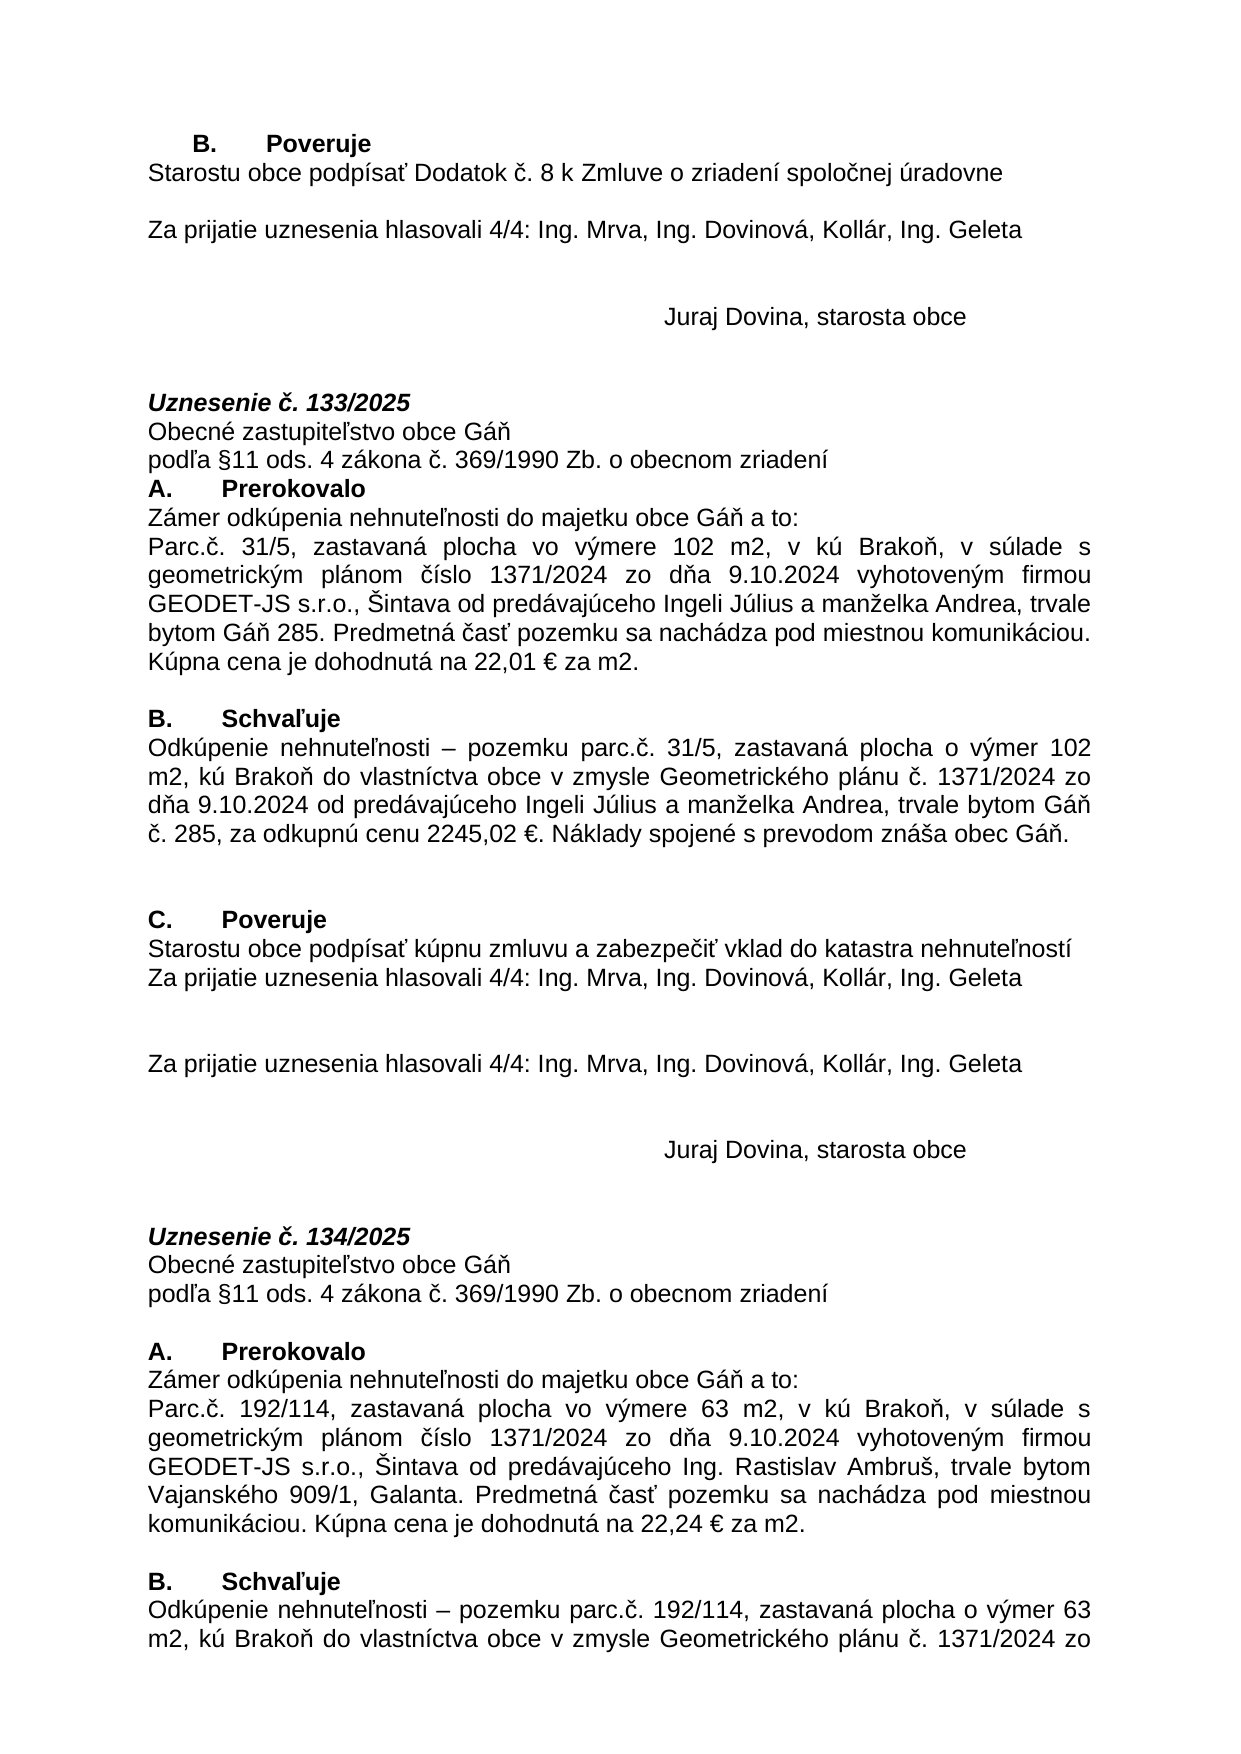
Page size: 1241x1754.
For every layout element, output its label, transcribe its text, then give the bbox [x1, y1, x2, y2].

text Starostu obce podpísať kúpnu zmluvu a zabezpečiť vklad do katastra nehnuteľností [148, 934, 1093, 963]
text Odkúpenie nehnuteľnosti – pozemku parc.č. 31/5, zastavaná plocha o výmer 102 m2, kú Brakoň do vlastníctva obce v zmysle Geometrického plánu č. 1371/2024 zo dňa 9.10.2024 od predávajúceho Ingeli Július a manželka Andrea, trvale bytom Gáň č. 285, za odkupnú cenu 2245,02 €. Náklady spojené s prevodom znáša obec Gáň. [148, 733, 1093, 848]
text Uznesenie č. 134/2025 [148, 1222, 1093, 1251]
text Juraj Dovina, starosta obce [590, 1136, 1093, 1164]
text podľa §11 ods. 4 zákona č. 369/1990 Zb. o obecnom zriadení [148, 1279, 1093, 1308]
list Poveruje [192, 129, 1093, 158]
text C. Poveruje [148, 906, 1093, 934]
text Odkúpenie nehnuteľnosti – pozemku parc.č. 192/114, zastavaná plocha o výmer 63 m2, kú Brakoň do vlastníctva obce v zmysle Geometrického plánu č. 1371/2024 zo [148, 1596, 1093, 1653]
text Zámer odkúpenia nehnuteľnosti do majetku obce Gáň a to: [148, 1366, 1093, 1394]
text Parc.č. 192/114, zastavaná plocha vo výmere 63 m2, v kú Brakoň, v súlade s geometrickým plánom číslo 1371/2024 zo dňa 9.10.2024 vyhotoveným firmou GEODET-JS s.r.o., Šintava od predávajúceho Ing. Rastislav Ambruš, trvale bytom Vajanského 909/1, Galanta. Predmetná časť pozemku sa nachádza pod miestnou komunikáciou. Kúpna cena je dohodnutá na 22,24 € za m2. [148, 1394, 1093, 1538]
text Za prijatie uznesenia hlasovali 4/4: Ing. Mrva, Ing. Dovinová, Kollár, Ing. Geleta [148, 963, 1093, 992]
text Zámer odkúpenia nehnuteľnosti do majetku obce Gáň a to: [148, 503, 1093, 532]
text Starostu obce podpísať Dodatok č. 8 k Zmluve o zriadení spoločnej úradovne [148, 158, 1093, 187]
text A. Prerokovalo [148, 474, 1093, 503]
text B. Schvaľuje [148, 704, 1093, 733]
text Za prijatie uznesenia hlasovali 4/4: Ing. Mrva, Ing. Dovinová, Kollár, Ing. Geleta [148, 1049, 1093, 1078]
text Parc.č. 31/5, zastavaná plocha vo výmere 102 m2, v kú Brakoň, v súlade s geometrickým plánom číslo 1371/2024 zo dňa 9.10.2024 vyhotoveným firmou GEODET-JS s.r.o., Šintava od predávajúceho Ingeli Július a manželka Andrea, trvale bytom Gáň 285. Predmetná časť pozemku sa nachádza pod miestnou komunikáciou. Kúpna cena je dohodnutá na 22,01 € za m2. [148, 532, 1093, 676]
text A. Prerokovalo [148, 1337, 1093, 1366]
text B. Schvaľuje [148, 1567, 1093, 1596]
text Juraj Dovina, starosta obce [590, 302, 1093, 331]
text podľa §11 ods. 4 zákona č. 369/1990 Zb. o obecnom zriadení [148, 446, 1093, 474]
text Obecné zastupiteľstvo obce Gáň [148, 1251, 1093, 1279]
text Uznesenie č. 133/2025 [148, 388, 1093, 417]
text Za prijatie uznesenia hlasovali 4/4: Ing. Mrva, Ing. Dovinová, Kollár, Ing. Geleta [148, 216, 1093, 244]
text Obecné zastupiteľstvo obce Gáň [148, 417, 1093, 446]
